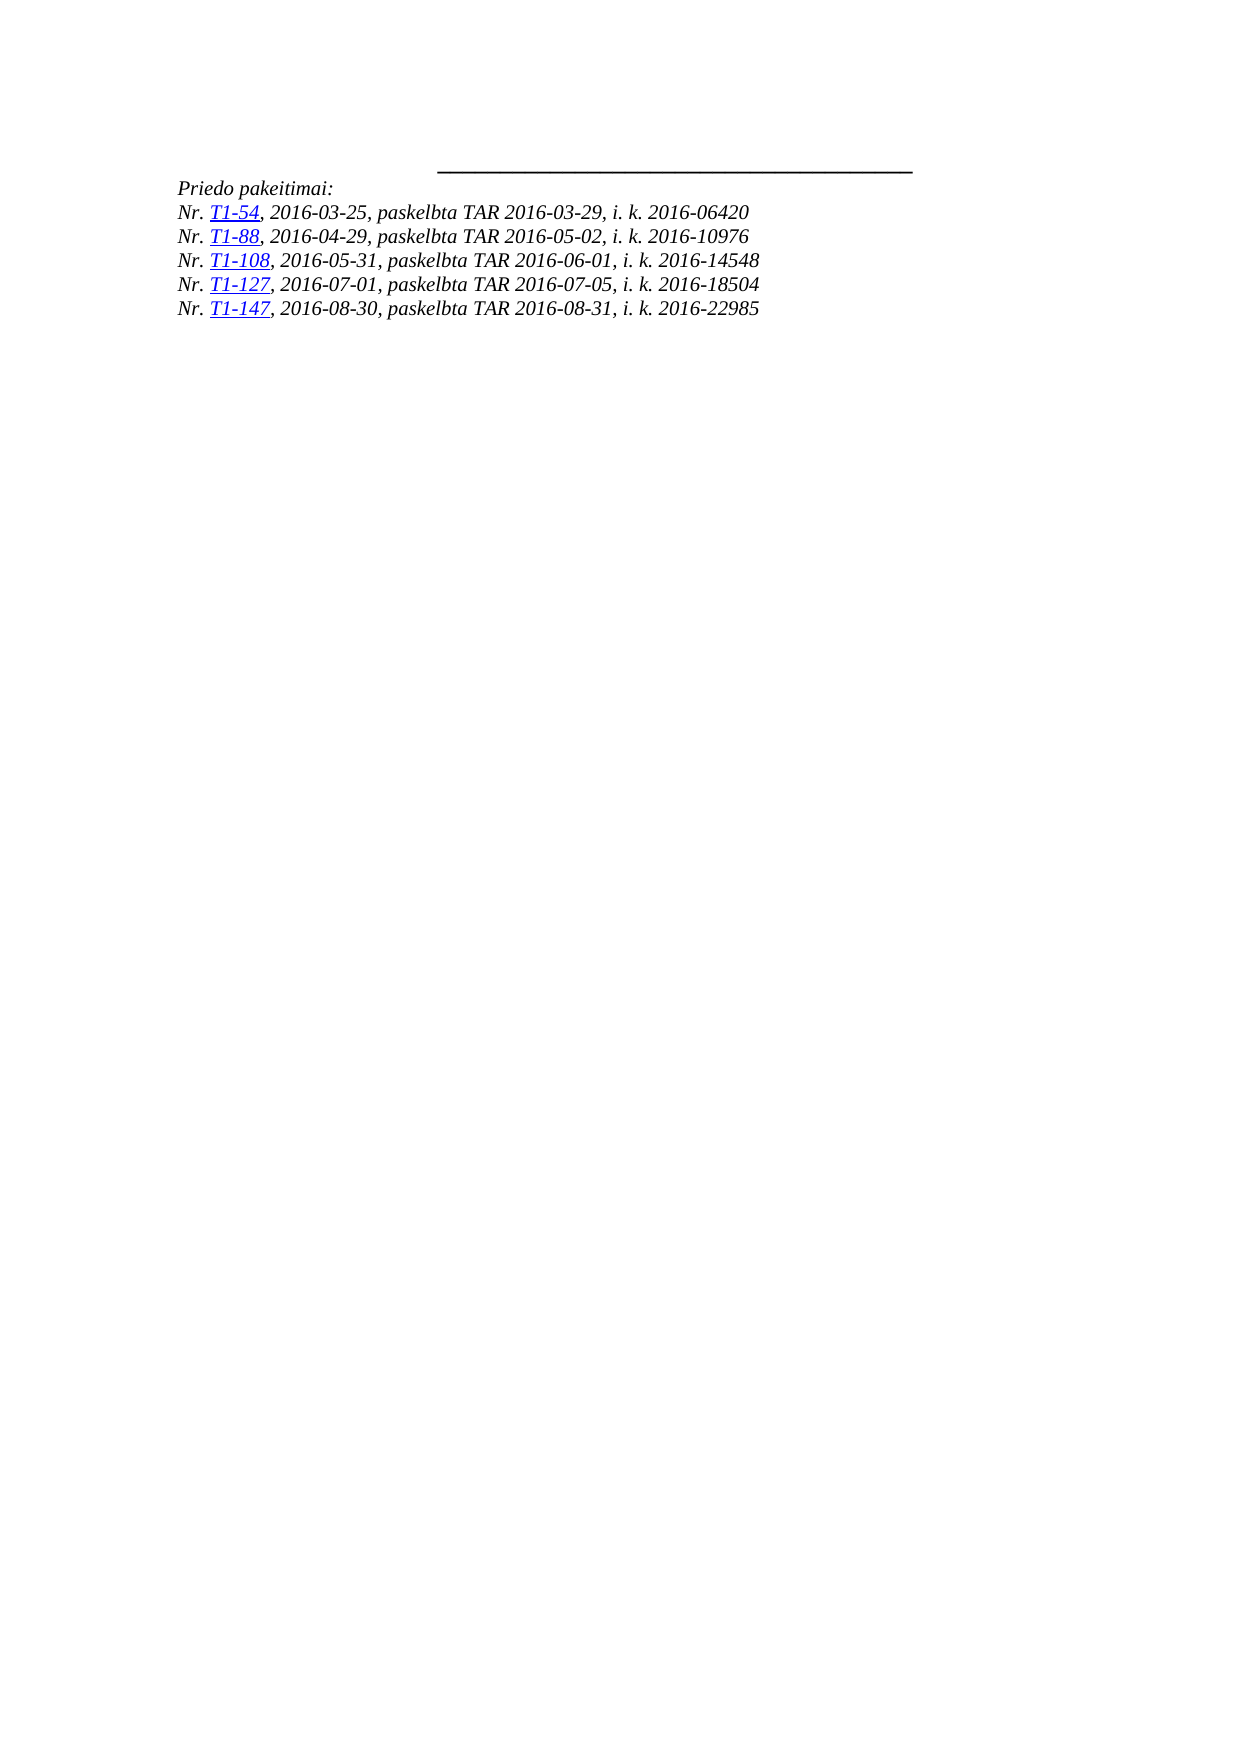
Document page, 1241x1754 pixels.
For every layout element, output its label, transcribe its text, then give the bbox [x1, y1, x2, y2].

text Nr. T1-54, 2016-03-25, paskelbta TAR 2016-03-29, i. k. 2016-06420 [177, 200, 1166, 224]
text ______________________________________ [177, 147, 1166, 176]
text Nr. T1-88, 2016-04-29, paskelbta TAR 2016-05-02, i. k. 2016-10976 [177, 224, 1166, 248]
text Nr. T1-108, 2016-05-31, paskelbta TAR 2016-06-01, i. k. 2016-14548 [177, 248, 1166, 272]
text Nr. T1-127, 2016-07-01, paskelbta TAR 2016-07-05, i. k. 2016-18504 [177, 272, 1166, 296]
text Priedo pakeitimai: [177, 176, 1166, 200]
text Nr. T1-147, 2016-08-30, paskelbta TAR 2016-08-31, i. k. 2016-22985 [177, 296, 1166, 320]
